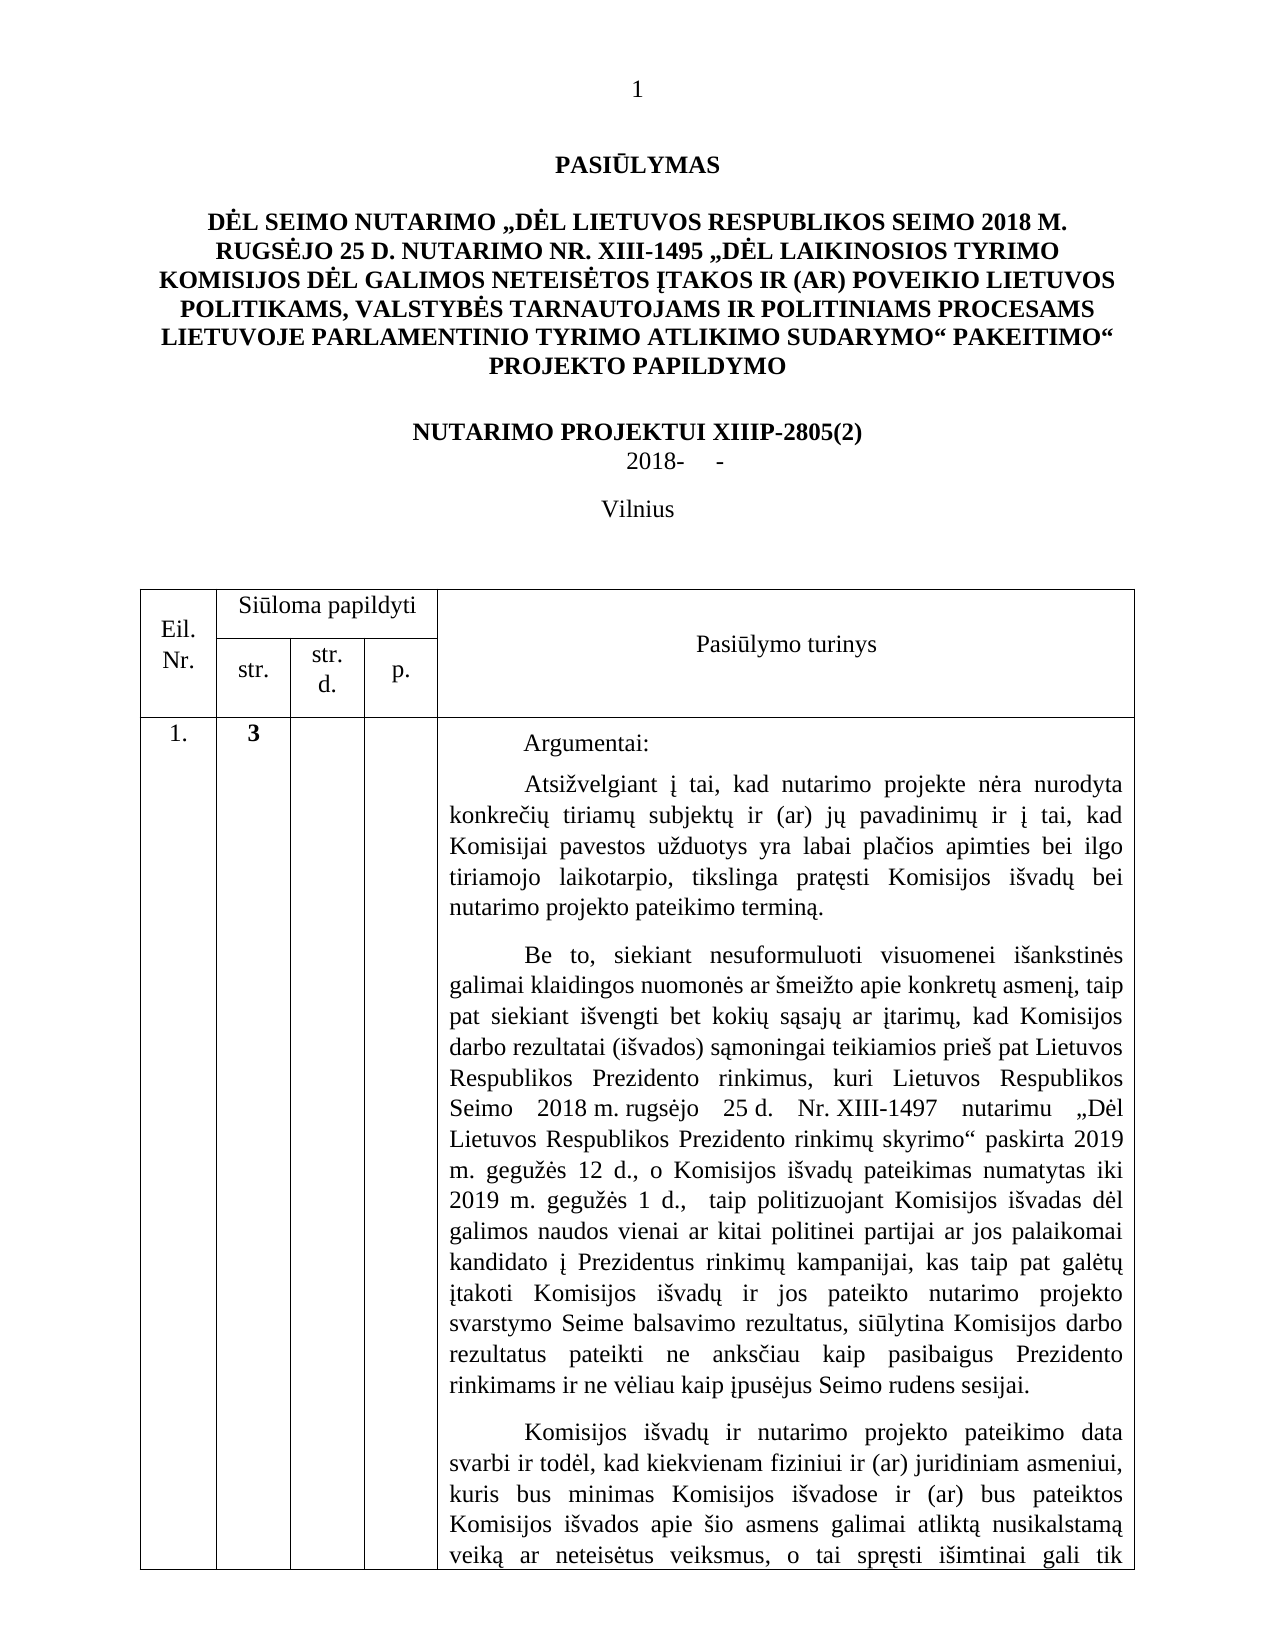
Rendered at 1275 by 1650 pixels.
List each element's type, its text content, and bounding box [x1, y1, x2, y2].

table_cell [291, 718, 364, 1569]
table_cell 3 [217, 718, 290, 1569]
table_cell 1. [141, 718, 216, 1569]
table_header Pasiūlymo turinys [438, 590, 1134, 717]
table_cell [365, 718, 437, 1569]
table_cell str. [217, 639, 290, 717]
text DĖL SEIMO NUTARIMO „DĖL LIETUVOS RESPUBLIKOS SEIMO 2018 M. RUGSĖJO 25 D. NUTARIMO NR. XIII-1495 „DĖL LAIKINOSIOS TYRIMO KOMISIJOS DĖL GALIMOS NETEISĖTOS ĮTAKOS IR (AR) POVEIKIO LIETUVOS POLITIKAMS, VALSTYBĖS TARNAUTOJAMS IR POLITINIAMS PROCESAMS LIETUVOJE PARLAMENTINIO TYRIMO ATLIKIMO SUDARYMO“ PAKEITIMO“ PROJEKTO PAPILDYMO [150, 207, 1125, 380]
text NUTARIMO PROJEKTUI XIIIP-2805(2) [150, 409, 1125, 446]
table_cell p. [365, 639, 437, 717]
table_header Siūloma papildyti [217, 590, 437, 638]
text PASIŪLYMAS [150, 150, 1125, 179]
table_cell str. d. [291, 639, 364, 717]
table_header Eil. Nr. [141, 590, 216, 717]
text 2018- - [150, 446, 1125, 475]
table_cell Argumentai: Atsižvelgiant į tai, kad nutarimo projekte nėra nurodyta konkrečių tiriamų subjektų ir (ar) jų pavadinimų ir į tai, kad Komisijai pavestos užduotys yra labai plačios apimties bei ilgo tiriamojo laikotarpio, tikslinga pratęsti Komisijos išvadų bei nutarimo projekto pateikimo terminą. Be to, siekiant nesuformuluoti visuomenei išankstinės galimai klaidingos nuomonės ar šmeižto apie konkretų asmenį, taip pat siekiant išvengti bet kokių sąsajų ar įtarimų, kad Komisijos darbo rezultatai (išvados) sąmoningai teikiamios prieš pat Lietuvos Respublikos Prezidento rinkimus, kuri Lietuvos Respublikos Seimo 2018 m. rugsėjo 25 d. Nr. XIII-1497 nutarimu „Dėl Lietuvos Respublikos Prezidento rinkimų skyrimo“ paskirta 2019 m. gegužės 12 d., o Komisijos išvadų pateikimas numatytas iki 2019 m. gegužės 1 d., taip politizuojant Komisijos išvadas dėl galimos naudos vienai ar kitai politinei partijai ar jos palaikomai kandidato į Prezidentus rinkimų kampanijai, kas taip pat galėtų įtakoti Komisijos išvadų ir jos pateikto nutarimo projekto svarstymo Seime balsavimo rezultatus, siūlytina Komisijos darbo rezultatus pateikti ne anksčiau kaip pasibaigus Prezidento rinkimams ir ne vėliau kaip įpusėjus Seimo rudens sesijai. Komisijos išvadų ir nutarimo projekto pateikimo data svarbi ir todėl, kad kiekvienam fiziniui ir (ar) juridiniam asmeniui, kuris bus minimas Komisijos išvadose ir (ar) bus pateiktos Komisijos išvados apie šio asmens galimai atliktą nusikalstamą veiką ar neteisėtus veiksmus, o tai spręsti išimtinai gali tik [438, 718, 1134, 1569]
text Vilnius [150, 494, 1125, 522]
